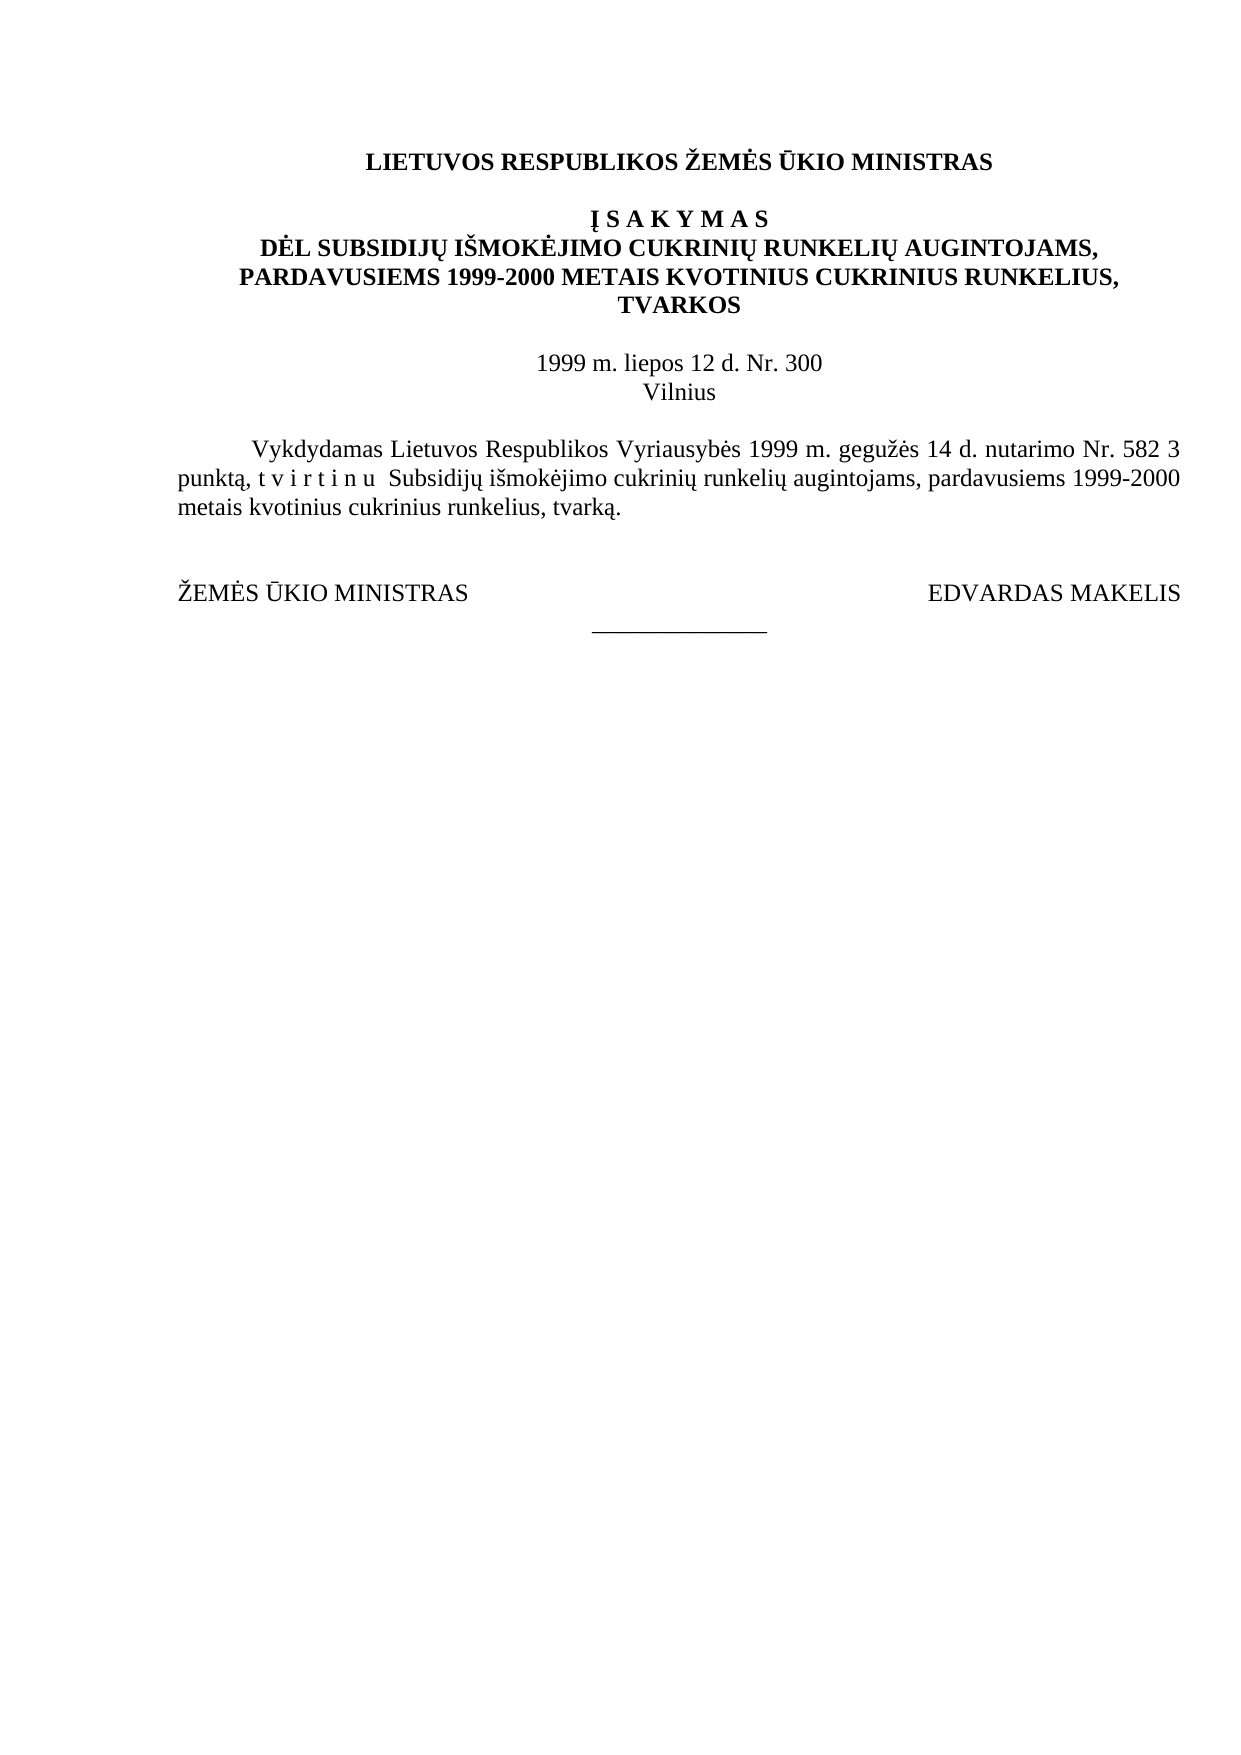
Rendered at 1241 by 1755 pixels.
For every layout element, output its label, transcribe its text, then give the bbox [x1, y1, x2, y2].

text Vykdydamas Lietuvos Respublikos Vyriausybės 1999 m. gegužės 14 d. nutarimo Nr. 582 3 punktą, tvirtinu Subsidijų išmokėjimo cukrinių runkelių augintojams, pardavusiems 1999-2000 metais kvotinius cukrinius runkelius, tvarką. [177, 434, 1181, 521]
text DĖL SUBSIDIJŲ IŠMOKĖJIMO CUKRINIŲ RUNKELIŲ AUGINTOJAMS, PARDAVUSIEMS 1999-2000 METAIS KVOTINIUS CUKRINIUS RUNKELIUS, TVARKOS [177, 233, 1181, 319]
text LIETUVOS RESPUBLIKOS ŽEMĖS ŪKIO MINISTRAS [177, 147, 1181, 176]
text ŽEMĖS ŪKIO MINISTRAS EDVARDAS MAKELIS [177, 578, 1181, 607]
text Į S A K Y M A S [177, 204, 1181, 233]
text ______________ [177, 607, 1181, 636]
text 1999 m. liepos 12 d. Nr. 300 [177, 348, 1181, 377]
text Vilnius [177, 377, 1181, 406]
